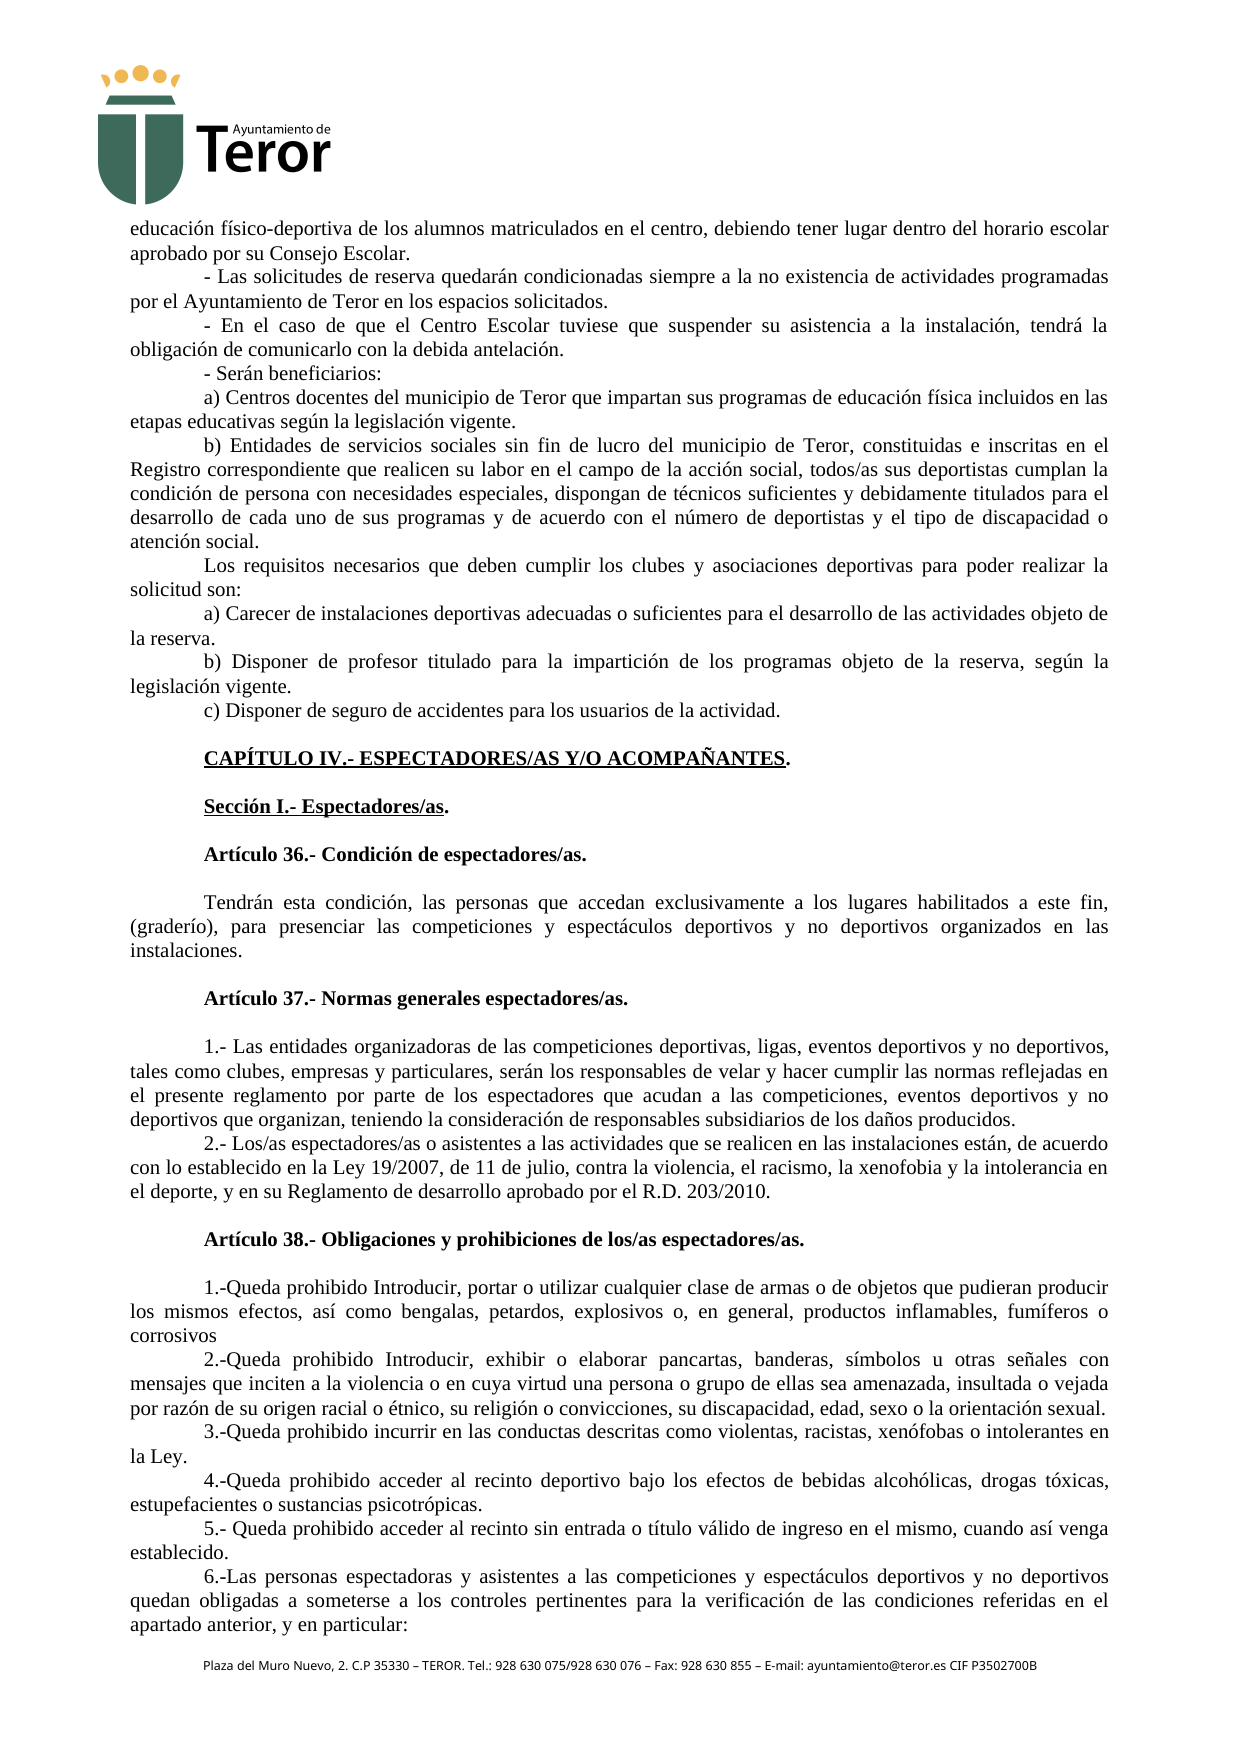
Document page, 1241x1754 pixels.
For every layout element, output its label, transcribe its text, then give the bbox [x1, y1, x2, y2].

text educación físico-deportiva de los alumnos matriculados en el centro, debiendo tener lugar dentro del horario escolar aprobado por su Consejo Escolar. [130, 216, 1110, 264]
text b) Disponer de profesor titulado para la impartición de los programas objeto de la reserva, según la legislación vigente. [130, 649, 1110, 698]
text - En el caso de que el Centro Escolar tuviese que suspender su asistencia a la instalación, tendrá la obligación de comunicarlo con la debida antelación. [130, 313, 1110, 361]
text CAPÍTULO IV.- ESPECTADORES/AS Y/O ACOMPAÑANTES. [130, 746, 1110, 770]
text - Serán beneficiarios: [130, 361, 1110, 385]
text Artículo 38.- Obligaciones y prohibiciones de los/as espectadores/as. [130, 1227, 1110, 1251]
text a) Carecer de instalaciones deportivas adecuadas o suficientes para el desarrollo de las actividades objeto de la reserva. [130, 601, 1110, 649]
text - Las solicitudes de reserva quedarán condicionadas siempre a la no existencia de actividades programadas por el Ayuntamiento de Teror en los espacios solicitados. [130, 264, 1110, 313]
text 2.-Queda prohibido Introducir, exhibir o elaborar pancartas, banderas, símbolos u otras señales con mensajes que inciten a la violencia o en cuya virtud una persona o grupo de ellas sea amenazada, insultada o vejada por razón de su origen racial o étnico, su religión o convicciones, su discapacidad, edad, sexo o la orientación sexual. [130, 1347, 1110, 1419]
text 5.- Queda prohibido acceder al recinto sin entrada o título válido de ingreso en el mismo, cuando así venga establecido. [130, 1516, 1110, 1564]
text 1.- Las entidades organizadoras de las competiciones deportivas, ligas, eventos deportivos y no deportivos, tales como clubes, empresas y particulares, serán los responsables de velar y hacer cumplir las normas reflejadas en el presente reglamento por parte de los espectadores que acudan a las competiciones, eventos deportivos y no deportivos que organizan, teniendo la consideración de responsables subsidiarios de los daños producidos. [130, 1034, 1110, 1131]
text Sección I.- Espectadores/as. [130, 794, 1110, 818]
text Tendrán esta condición, las personas que accedan exclusivamente a los lugares habilitados a este fin, (graderío), para presenciar las competiciones y espectáculos deportivos y no deportivos organizados en las instalaciones. [130, 890, 1110, 962]
text b) Entidades de servicios sociales sin fin de lucro del municipio de Teror, constituidas e inscritas en el Registro correspondiente que realicen su labor en el campo de la acción social, todos/as sus deportistas cumplan la condición de persona con necesidades especiales, dispongan de técnicos suficientes y debidamente titulados para el desarrollo de cada uno de sus programas y de acuerdo con el número de deportistas y el tipo de discapacidad o atención social. [130, 433, 1110, 553]
text c) Disponer de seguro de accidentes para los usuarios de la actividad. [130, 698, 1110, 722]
text Artículo 36.- Condición de espectadores/as. [130, 842, 1110, 866]
text a) Centros docentes del municipio de Teror que impartan sus programas de educación física incluidos en las etapas educativas según la legislación vigente. [130, 385, 1110, 433]
text 2.- Los/as espectadores/as o asistentes a las actividades que se realicen en las instalaciones están, de acuerdo con lo estable­cido en la Ley 19/2007, de 11 de julio, contra la violencia, el racismo, la xenofobia y la intolerancia en el deporte, y en su Reglamento de desarrollo aprobado por el R.D. 203/2010. [130, 1131, 1110, 1203]
text 4.-Queda prohibido acceder al recinto deportivo bajo los efectos de bebidas alcohólicas, drogas tóxicas, estupefacientes o sustancias psicotrópicas. [130, 1468, 1110, 1516]
text 1.-Queda prohibido Introducir, portar o utilizar cualquier clase de armas o de objetos que pudieran producir los mismos efec­tos, así como bengalas, petardos, explosivos o, en general, productos inflamables, fumíferos o corrosivos [130, 1275, 1110, 1347]
text 6.-Las personas espectadoras y asistentes a las competiciones y espectáculos deportivos y no deportivos quedan obligadas a so­meterse a los controles pertinentes para la verificación de las condiciones referidas en el apartado anterior, y en particular: [130, 1564, 1110, 1636]
text Artículo 37.- Normas generales espectadores/as. [130, 986, 1110, 1010]
text Los requisitos necesarios que deben cumplir los clubes y asociaciones deportivas para poder realizar la solicitud son: [130, 553, 1110, 601]
text 3.-Queda prohibido incurrir en las conductas descritas como violentas, racistas, xenófobas o intolerantes en la Ley. [130, 1419, 1110, 1468]
